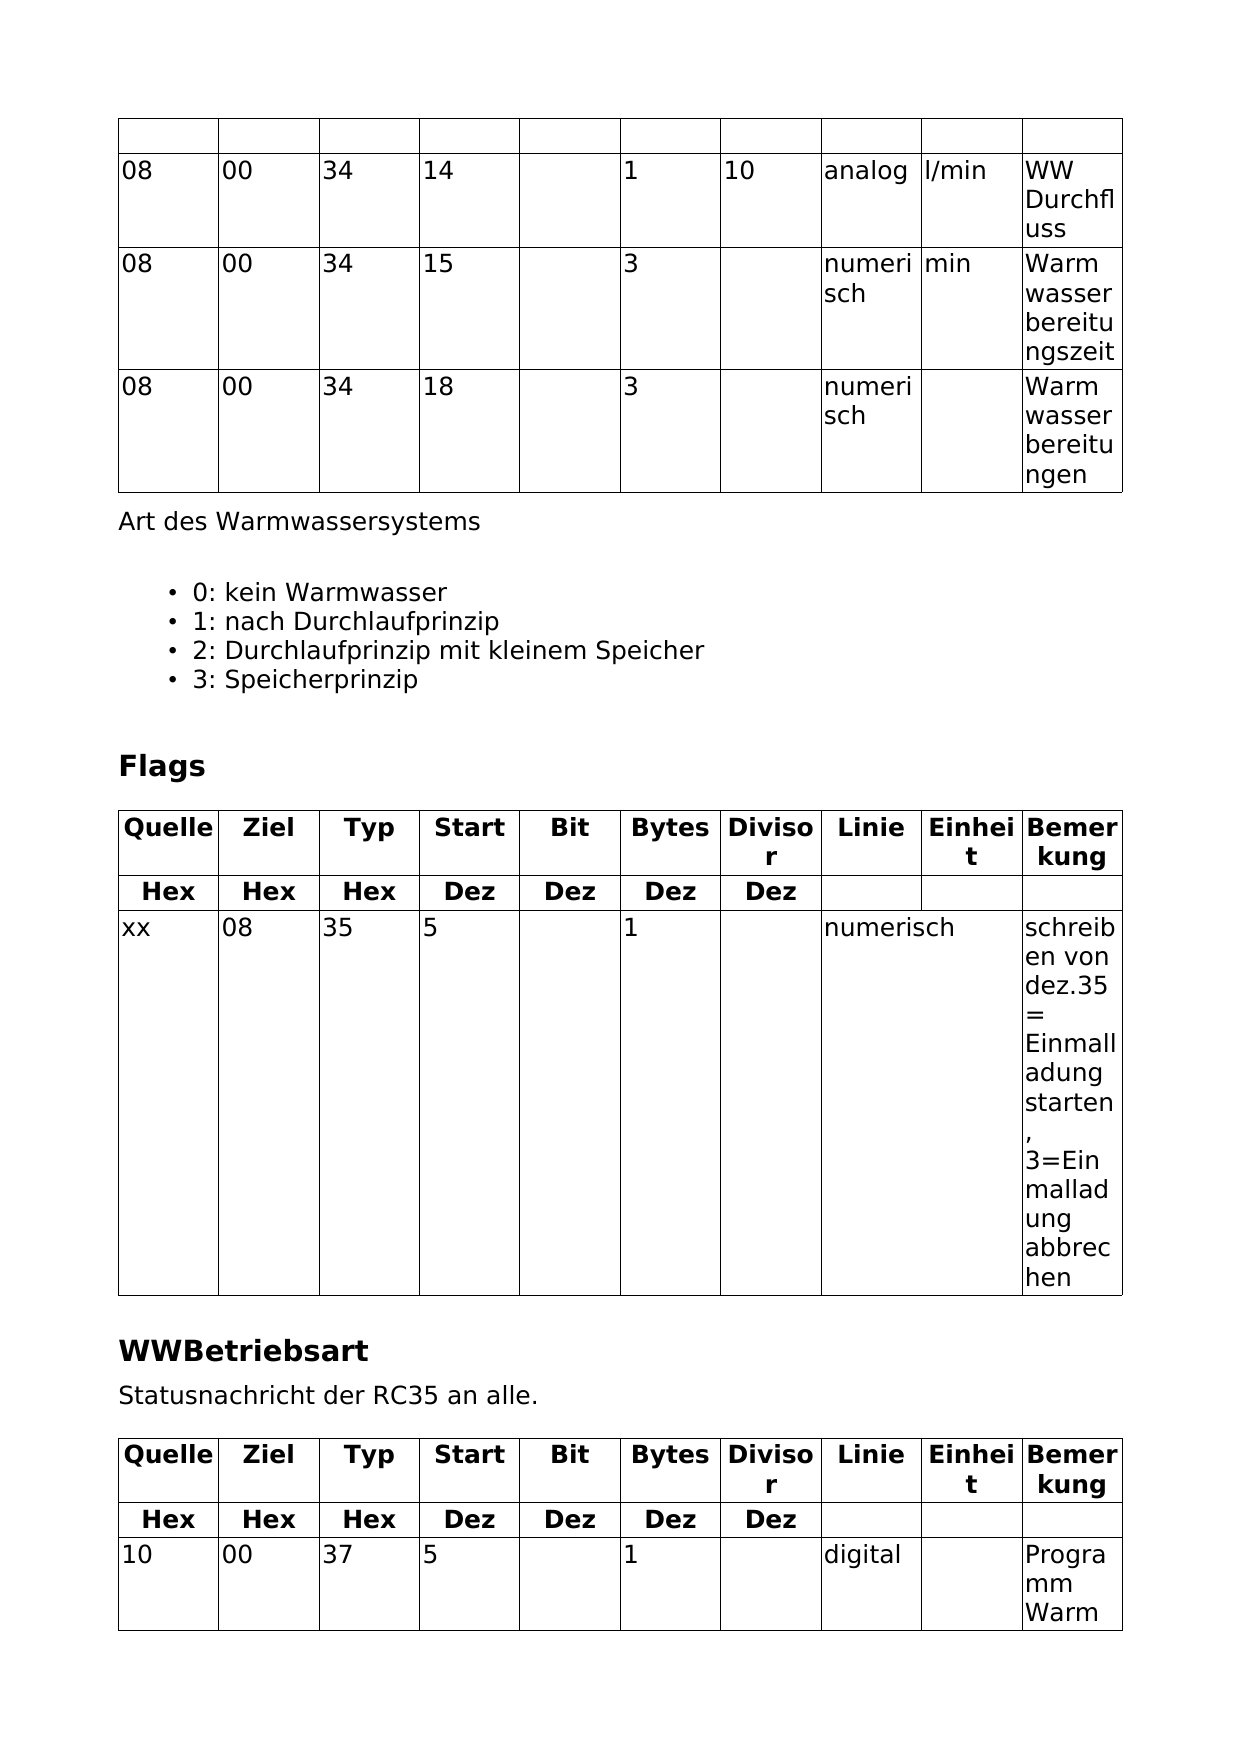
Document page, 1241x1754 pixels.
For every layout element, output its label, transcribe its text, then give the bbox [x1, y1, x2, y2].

table_cell 00 [219, 370, 319, 492]
table_cell [922, 1538, 1022, 1630]
table_cell Dez [520, 1503, 620, 1537]
table_cell 14 [420, 154, 519, 247]
table_cell [822, 1503, 921, 1537]
text Art des Warmwassersystems [118, 507, 1122, 536]
table_cell 34 [320, 154, 419, 247]
table_cell [119, 119, 218, 153]
table_cell 08 [219, 911, 319, 1295]
table_header Bemerkung [1023, 811, 1122, 874]
table_cell [520, 154, 620, 247]
table_cell Dez [420, 876, 519, 910]
table_cell [621, 119, 720, 153]
table_header Divisor [721, 1439, 821, 1502]
table_cell min [922, 248, 1022, 369]
table_header Einheit [922, 811, 1022, 874]
table_cell [822, 119, 921, 153]
text Statusnachricht der RC35 an alle. [118, 1381, 1122, 1410]
table_cell [1023, 1503, 1122, 1537]
table_cell Hex [119, 1503, 218, 1537]
table_cell Hex [219, 876, 319, 910]
table_cell [721, 119, 821, 153]
table_cell 1 [621, 911, 720, 1295]
table_cell Hex [320, 1503, 419, 1537]
table_cell Dez [420, 1503, 519, 1537]
table_cell 3 [621, 370, 720, 492]
table_cell [721, 1538, 821, 1630]
table_cell 37 [320, 1538, 419, 1630]
table_header Start [420, 811, 519, 874]
subtitle Flags [118, 749, 1122, 783]
table_cell xx [119, 911, 218, 1295]
table_header Bemerkung [1023, 1439, 1122, 1502]
table_cell [520, 1538, 620, 1630]
table_cell 00 [219, 248, 319, 369]
table_cell [721, 370, 821, 492]
table_cell Hex [320, 876, 419, 910]
list 2: Durchlaufprinzip mit kleinem Speicher [177, 636, 1122, 665]
table_cell 1 [621, 154, 720, 247]
table_cell 3 [621, 248, 720, 369]
table_header Ziel [219, 1439, 319, 1502]
table_header Bytes [621, 811, 720, 874]
table_header Start [420, 1439, 519, 1502]
list 0: kein Warmwasser [177, 578, 1122, 607]
table_cell l/min [922, 154, 1022, 247]
table_cell Dez [520, 876, 620, 910]
table_cell [721, 248, 821, 369]
table_cell 00 [219, 154, 319, 247]
table_header Linie [822, 1439, 921, 1502]
table_cell [922, 119, 1022, 153]
table_cell analog [822, 154, 921, 247]
table_cell numerisch [822, 911, 1022, 1295]
table_header Einheit [922, 1439, 1022, 1502]
table_cell Programm Warm [1023, 1538, 1122, 1630]
table_header Quelle [119, 811, 218, 874]
table_cell [922, 1503, 1022, 1537]
table_cell schreiben von dez.35 = Einmalladung starten, 3=Einmalladung abbrechen [1023, 911, 1122, 1295]
table_cell 34 [320, 370, 419, 492]
table_cell [219, 119, 319, 153]
table_header Bytes [621, 1439, 720, 1502]
table_header Divisor [721, 811, 821, 874]
table_cell [320, 119, 419, 153]
table_cell 08 [119, 248, 218, 369]
table_cell [721, 911, 821, 1295]
table_cell 08 [119, 154, 218, 247]
table_cell [520, 248, 620, 369]
table_cell [520, 911, 620, 1295]
list 1: nach Durchlaufprinzip [177, 607, 1122, 636]
table_cell [922, 370, 1022, 492]
table_cell Dez [721, 1503, 821, 1537]
table_cell Warmwasserbereitungen [1023, 370, 1122, 492]
table_header Ziel [219, 811, 319, 874]
table_cell [520, 370, 620, 492]
table_cell Warmwasserbereitungszeit [1023, 248, 1122, 369]
table_cell 5 [420, 1538, 519, 1630]
table_cell digital [822, 1538, 921, 1630]
list 3: Speicherprinzip [177, 665, 1122, 694]
table_cell Hex [219, 1503, 319, 1537]
table_cell [1023, 119, 1122, 153]
table_cell numerisch [822, 248, 921, 369]
table_cell Dez [721, 876, 821, 910]
table_cell 08 [119, 370, 218, 492]
table_cell WW Durchfluss [1023, 154, 1122, 247]
table_header Typ [320, 1439, 419, 1502]
table_cell [520, 119, 620, 153]
table_cell Dez [621, 876, 720, 910]
table_cell Hex [119, 876, 218, 910]
table_cell 5 [420, 911, 519, 1295]
table_cell Dez [621, 1503, 720, 1537]
table_header Typ [320, 811, 419, 874]
table_cell 00 [219, 1538, 319, 1630]
table_cell 35 [320, 911, 419, 1295]
table_cell 1 [621, 1538, 720, 1630]
table_cell [1023, 876, 1122, 910]
table_cell 10 [119, 1538, 218, 1630]
table_header Quelle [119, 1439, 218, 1502]
table_header Bit [520, 811, 620, 874]
table_cell 10 [721, 154, 821, 247]
table_cell 34 [320, 248, 419, 369]
subtitle WWBetriebsart [118, 1335, 1122, 1369]
table_cell [922, 876, 1022, 910]
table_cell [822, 876, 921, 910]
table_cell 18 [420, 370, 519, 492]
table_cell numerisch [822, 370, 921, 492]
table_cell [420, 119, 519, 153]
table_header Linie [822, 811, 921, 874]
table_header Bit [520, 1439, 620, 1502]
table_cell 15 [420, 248, 519, 369]
